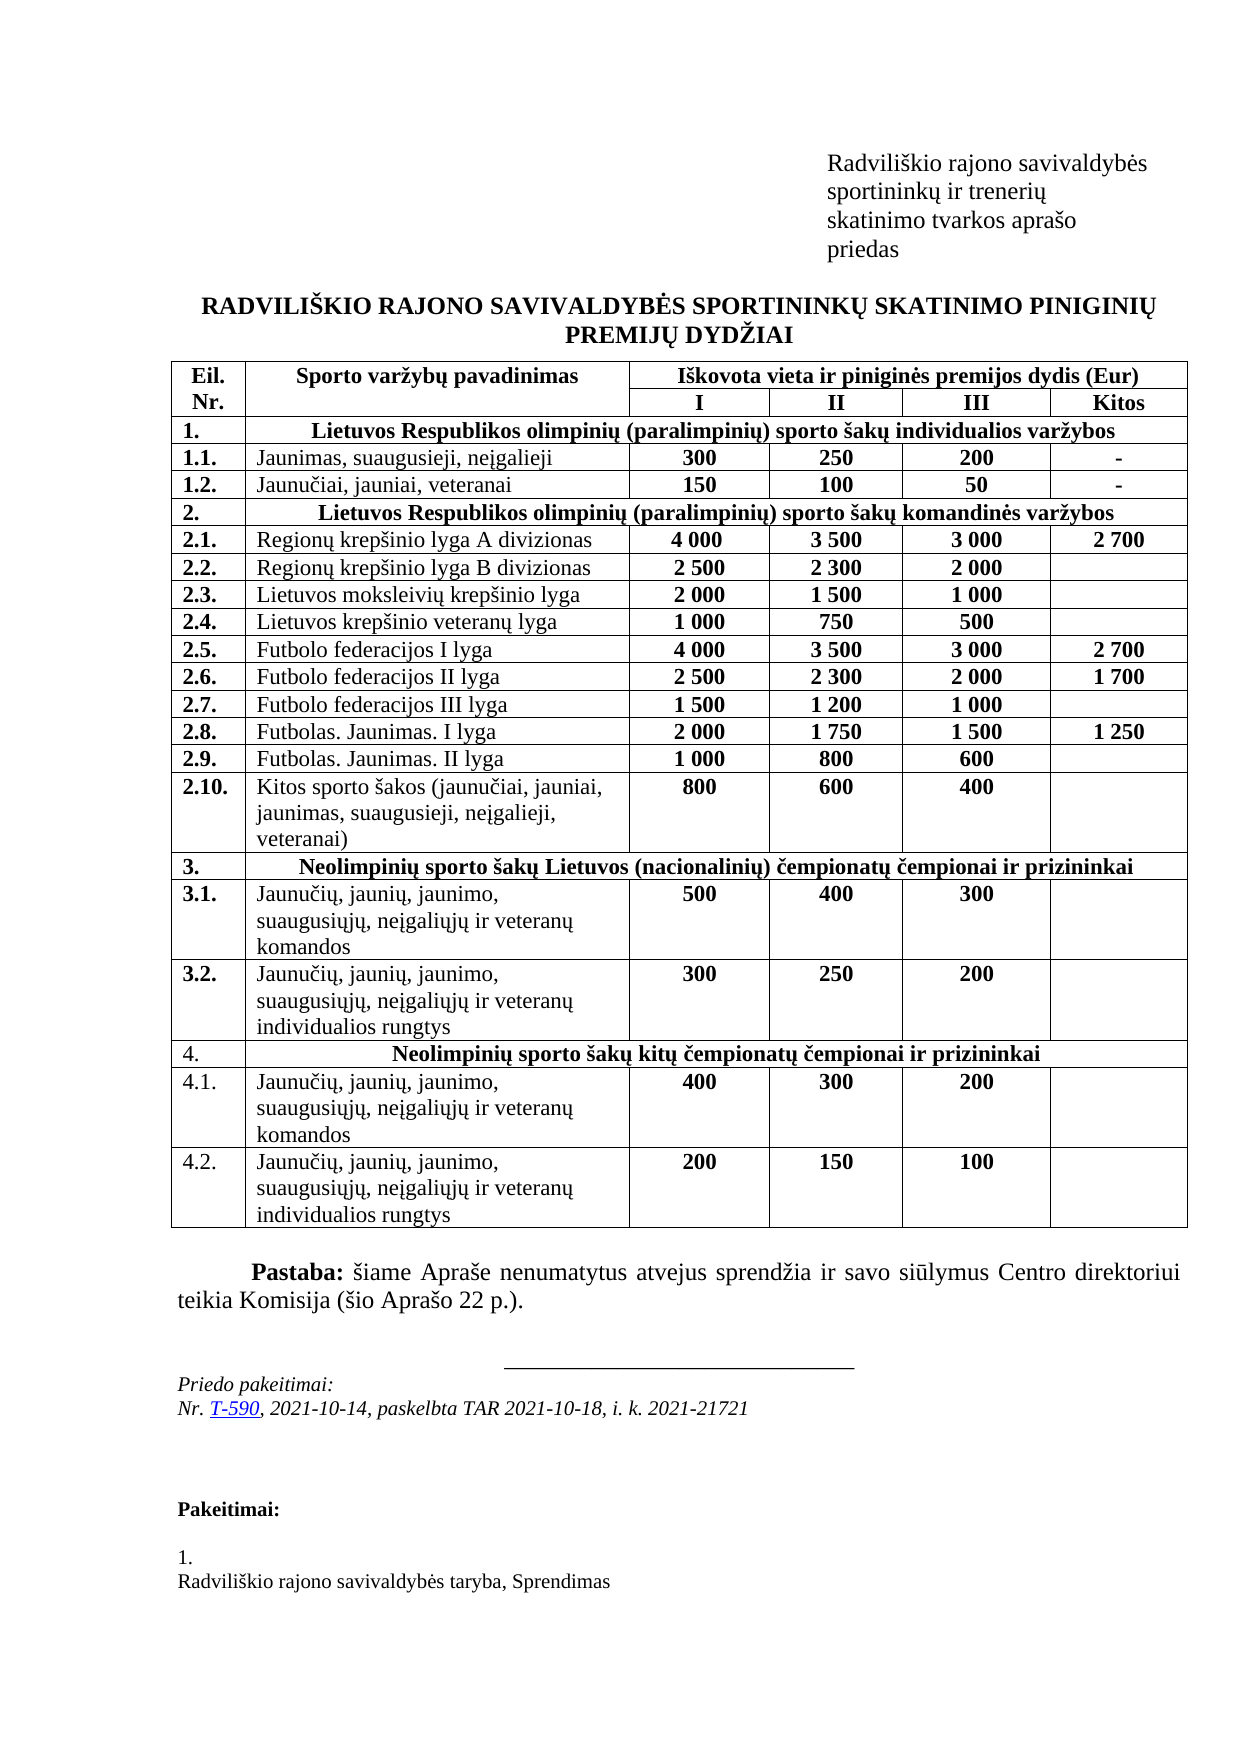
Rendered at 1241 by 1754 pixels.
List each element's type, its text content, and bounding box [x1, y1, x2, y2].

table_cell [1051, 960, 1187, 1039]
table_cell 4 000 [630, 636, 769, 662]
table_cell 4.1. [172, 1068, 245, 1147]
table_cell 150 [630, 471, 769, 498]
table_cell Neolimpinių sporto šakų Lietuvos (nacionalinių) čempionatų čempionai ir prizininkai [246, 853, 1187, 879]
table_cell Jaunučių, jaunių, jaunimo, suaugusiųjų, neįgaliųjų ir veteranų individualios rungtys [246, 960, 629, 1039]
text skatinimo tvarkos aprašo [827, 205, 1181, 234]
text RADVILIŠKIO RAJONO SAVIVALDYBĖS SPORTININKŲ SKATINIMO PINIGINIŲ PREMIJŲ DYDŽIAI [177, 291, 1181, 349]
table_cell 1.1. [172, 444, 245, 470]
text Radviliškio rajono savivaldybės [827, 148, 1181, 176]
table_cell Lietuvos krepšinio veteranų lyga [246, 609, 629, 635]
table_cell 1 700 [1051, 663, 1187, 689]
table_cell 3. [172, 853, 245, 879]
table_cell 400 [630, 1068, 769, 1147]
text Radviliškio rajono savivaldybės taryba, Sprendimas [177, 1569, 1181, 1593]
table_cell [1051, 609, 1187, 635]
table_cell Lietuvos Respublikos olimpinių (paralimpinių) sporto šakų komandinės varžybos [246, 499, 1187, 525]
table_cell III [903, 389, 1050, 416]
table_cell 1.2. [172, 471, 245, 498]
table_cell 1 200 [770, 691, 902, 717]
text Pakeitimai: [177, 1497, 1181, 1521]
table_cell 2.10. [172, 773, 245, 852]
table_cell 1 250 [1051, 718, 1187, 744]
table_cell 750 [770, 609, 902, 635]
table_cell Lietuvos moksleivių krepšinio lyga [246, 581, 629, 607]
table_cell 600 [903, 745, 1050, 772]
table_cell 4 000 [630, 526, 769, 553]
table_cell 50 [903, 471, 1050, 498]
table_cell Jaunučiai, jauniai, veteranai [246, 471, 629, 498]
table_cell 500 [903, 609, 1050, 635]
table_cell 1 750 [770, 718, 902, 744]
table_cell Regionų krepšinio lyga A divizionas [246, 526, 629, 553]
table_cell 200 [630, 1148, 769, 1227]
table_cell Jaunučių, jaunių, jaunimo, suaugusiųjų, neįgaliųjų ir veteranų komandos [246, 1068, 629, 1147]
table_cell 3.2. [172, 960, 245, 1039]
table_cell 4. [172, 1041, 245, 1067]
table_cell Regionų krepšinio lyga B divizionas [246, 554, 629, 580]
table_cell 2 700 [1051, 526, 1187, 553]
text sportininkų ir trenerių [827, 176, 1181, 205]
table_cell 100 [903, 1148, 1050, 1227]
table_cell 200 [903, 444, 1050, 470]
table_cell 150 [770, 1148, 902, 1227]
table_cell 3 500 [770, 636, 902, 662]
table_cell 2 000 [903, 554, 1050, 580]
table_cell 2.9. [172, 745, 245, 772]
table_cell 2.4. [172, 609, 245, 635]
text Priedo pakeitimai: [177, 1372, 1181, 1396]
table_cell II [770, 389, 902, 416]
table_cell 2 300 [770, 554, 902, 580]
table_cell Kitos sporto šakos (jaunučiai, jauniai, jaunimas, suaugusieji, neįgalieji, veteranai) [246, 773, 629, 852]
table_cell 2.6. [172, 663, 245, 689]
table_cell Futbolo federacijos II lyga [246, 663, 629, 689]
table_cell 2.8. [172, 718, 245, 744]
text 1. [177, 1545, 1181, 1569]
text Pastaba: šiame Apraše nenumatytus atvejus sprendžia ir savo siūlymus Centro direktoriui teikia Komisija (šio Aprašo 22 p.). [177, 1257, 1181, 1314]
table_cell 2 300 [770, 663, 902, 689]
table_cell 2 500 [630, 663, 769, 689]
table_header Eil. Nr. [172, 362, 245, 416]
table_cell 1. [172, 417, 245, 443]
table_cell [1051, 880, 1187, 959]
text Nr. T-590, 2021-10-14, paskelbta TAR 2021-10-18, i. k. 2021-21721 [177, 1396, 1181, 1420]
table_cell 2 000 [630, 718, 769, 744]
table_cell Neolimpinių sporto šakų kitų čempionatų čempionai ir prizininkai [246, 1041, 1187, 1067]
table_cell [1051, 554, 1187, 580]
table_cell 400 [903, 773, 1050, 852]
table_cell 3 000 [903, 526, 1050, 553]
table_cell 300 [630, 960, 769, 1039]
table_cell 2 000 [903, 663, 1050, 689]
table_cell [1051, 1148, 1187, 1227]
table_header Iškovota vieta ir piniginės premijos dydis (Eur) [630, 362, 1187, 388]
table_cell 1 000 [903, 581, 1050, 607]
table_cell 200 [903, 1068, 1050, 1147]
table_cell 4.2. [172, 1148, 245, 1227]
table_cell Futbolas. Jaunimas. I lyga [246, 718, 629, 744]
table_cell 2 000 [630, 581, 769, 607]
table_cell 2 500 [630, 554, 769, 580]
table_cell 800 [630, 773, 769, 852]
table_cell [1051, 691, 1187, 717]
table_cell 250 [770, 960, 902, 1039]
table_cell Kitos [1051, 389, 1187, 416]
table_cell 2.7. [172, 691, 245, 717]
table_cell 3 500 [770, 526, 902, 553]
table_cell 2.2. [172, 554, 245, 580]
table_cell Jaunimas, suaugusieji, neįgalieji [246, 444, 629, 470]
text ____________________________ [177, 1343, 1181, 1372]
table_cell 2.5. [172, 636, 245, 662]
table_cell Jaunučių, jaunių, jaunimo, suaugusiųjų, neįgaliųjų ir veteranų individualios rungtys [246, 1148, 629, 1227]
table_cell Futbolo federacijos I lyga [246, 636, 629, 662]
table_cell 1 000 [903, 691, 1050, 717]
table_cell 300 [630, 444, 769, 470]
table_cell 1 500 [630, 691, 769, 717]
table_cell 2.1. [172, 526, 245, 553]
table_cell 1 500 [770, 581, 902, 607]
table_cell Lietuvos Respublikos olimpinių (paralimpinių) sporto šakų individualios varžybos [246, 417, 1187, 443]
table_cell [1051, 773, 1187, 852]
table_cell Futbolas. Jaunimas. II lyga [246, 745, 629, 772]
table_cell 2.3. [172, 581, 245, 607]
table_cell 400 [770, 880, 902, 959]
table_cell 800 [770, 745, 902, 772]
table_cell Jaunučių, jaunių, jaunimo, suaugusiųjų, neįgaliųjų ir veteranų komandos [246, 880, 629, 959]
table_cell - [1051, 471, 1187, 498]
table_cell 100 [770, 471, 902, 498]
table_cell 600 [770, 773, 902, 852]
table_cell 200 [903, 960, 1050, 1039]
table_cell 3 000 [903, 636, 1050, 662]
table_cell 1 000 [630, 745, 769, 772]
table_cell 300 [770, 1068, 902, 1147]
table_header Sporto varžybų pavadinimas [246, 362, 629, 416]
table_cell [1051, 581, 1187, 607]
table_cell 1 000 [630, 609, 769, 635]
table_cell 300 [903, 880, 1050, 959]
table_cell [1051, 1068, 1187, 1147]
table_cell 2. [172, 499, 245, 525]
table_cell Futbolo federacijos III lyga [246, 691, 629, 717]
text priedas [827, 234, 1181, 263]
table_cell I [630, 389, 769, 416]
table_cell 500 [630, 880, 769, 959]
table_cell 2 700 [1051, 636, 1187, 662]
table_cell [1051, 745, 1187, 772]
table_cell 250 [770, 444, 902, 470]
table_cell - [1051, 444, 1187, 470]
table_cell 3.1. [172, 880, 245, 959]
table_cell 1 500 [903, 718, 1050, 744]
